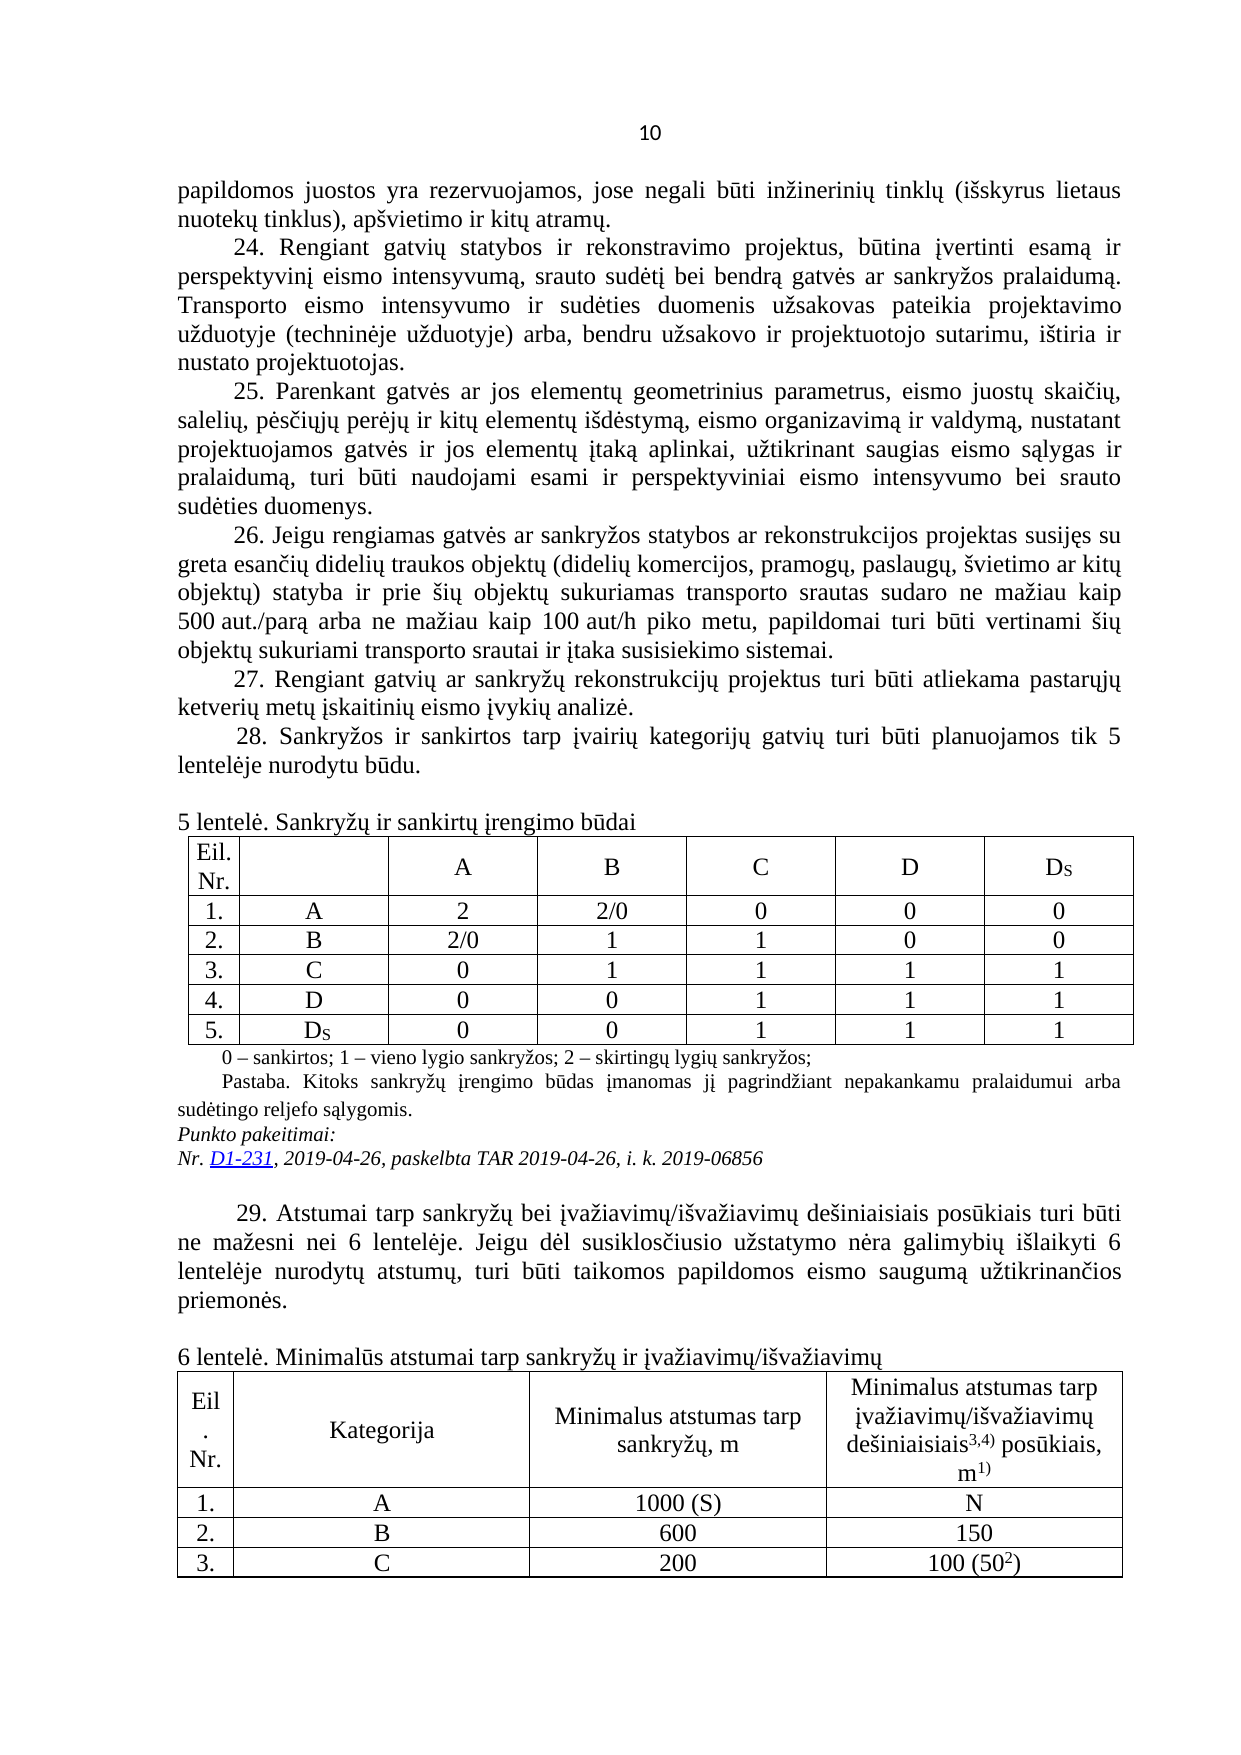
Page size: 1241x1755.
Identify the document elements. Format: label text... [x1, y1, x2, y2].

text 29. Atstumai tarp sankryžų bei įvažiavimų/išvažiavimų dešiniaisiais posūkiais turi būti ne mažesni nei 6 lentelėje. Jeigu dėl susiklosčiusio užstatymo nėra galimybių išlaikyti 6 lentelėje nurodytų atstumų, turi būti taikomos papildomos eismo saugumą užtikrinančios priemonės. [177, 1198, 1122, 1313]
text 28. Sankryžos ir sankirtos tarp įvairių kategorijų gatvių turi būti planuojamos tik 5 lentelėje nurodytu būdu. [177, 721, 1122, 779]
table_cell 1. [189, 896, 239, 924]
table_cell B [234, 1518, 529, 1547]
table_cell 1. [178, 1488, 233, 1517]
table_cell 1 [687, 926, 835, 954]
table_header D [836, 837, 984, 895]
table_cell 1 [836, 1015, 984, 1044]
table_cell 1 [985, 955, 1133, 984]
table_cell 0 [836, 926, 984, 954]
table_cell B [240, 926, 388, 954]
table_cell 0 [985, 926, 1133, 954]
table_cell 200 [530, 1548, 826, 1576]
table_cell 2/0 [389, 926, 537, 954]
text 5 lentelė. Sankryžų ir sankirtų įrengimo būdai [177, 807, 1122, 836]
table_cell 3. [178, 1548, 233, 1576]
table_cell 100 (502) [827, 1548, 1122, 1576]
table_cell 1 [836, 955, 984, 984]
table_cell 1 [985, 985, 1133, 1014]
table_cell 0 [538, 1015, 686, 1044]
table_cell 1 [538, 955, 686, 984]
table_header Kategorija [234, 1372, 529, 1487]
table_cell 2 [389, 896, 537, 924]
table_cell 3. [189, 955, 239, 984]
table_cell 0 [538, 985, 686, 1014]
text Punkto pakeitimai: [177, 1122, 1122, 1146]
table_header Eil. Nr. [189, 837, 239, 895]
table_cell C [234, 1548, 529, 1576]
text 0 – sankirtos; 1 – vieno lygio sankryžos; 2 – skirtingų lygių sankryžos; [177, 1045, 1122, 1069]
table_cell A [234, 1488, 529, 1517]
table_cell C [240, 955, 388, 984]
table_cell 2/0 [538, 896, 686, 924]
table_cell 2. [189, 926, 239, 954]
text 6 lentelė. Minimalūs atstumai tarp sankryžų ir įvažiavimų/išvažiavimų [177, 1342, 1122, 1371]
table_cell 2. [178, 1518, 233, 1547]
table_cell 0 [985, 896, 1133, 924]
table_cell N [827, 1488, 1122, 1517]
table_cell 0 [389, 985, 537, 1014]
text Nr. D1-231, 2019-04-26, paskelbta TAR 2019-04-26, i. k. 2019-06856 [177, 1146, 1122, 1170]
table_cell 600 [530, 1518, 826, 1547]
table_cell 1 [687, 1015, 835, 1044]
table_cell 1 [538, 926, 686, 954]
table_header B [538, 837, 686, 895]
table_cell 1 [687, 985, 835, 1014]
table_header Minimalus atstumas tarp įvažiavimų/išvažiavimų dešiniaisiais3,4) posūkiais, m1) [827, 1372, 1122, 1487]
table_cell 1 [836, 985, 984, 1014]
table_cell A [240, 896, 388, 924]
table_cell 5. [189, 1015, 239, 1044]
table_cell 0 [836, 896, 984, 924]
table_header Minimalus atstumas tarp sankryžų, m [530, 1372, 826, 1487]
table_header DS [985, 837, 1133, 895]
text 26. Jeigu rengiamas gatvės ar sankryžos statybos ar rekonstrukcijos projektas susijęs su greta esančių didelių traukos objektų (didelių komercijos, pramogų, paslaugų, švietimo ar kitų objektų) statyba ir prie šių objektų sukuriamas transporto srautas sudaro ne mažiau kaip 500 aut./parą arba ne mažiau kaip 100 aut/h piko metu, papildomai turi būti vertinami šių objektų sukuriami transporto srautai ir įtaka susisiekimo sistemai. [177, 520, 1122, 664]
table_cell 150 [827, 1518, 1122, 1547]
text 27. Rengiant gatvių ar sankryžų rekonstrukcijų projektus turi būti atliekama pastarųjų ketverių metų įskaitinių eismo įvykių analizė. [177, 664, 1122, 721]
table_cell 4. [189, 985, 239, 1014]
table_cell 1 [985, 1015, 1133, 1044]
text papildomos juostos yra rezervuojamos, jose negali būti inžinerinių tinklų (išskyrus lietaus nuotekų tinklus), apšvietimo ir kitų atramų. [177, 175, 1122, 232]
text 24. Rengiant gatvių statybos ir rekonstravimo projektus, būtina įvertinti esamą ir perspektyvinį eismo intensyvumą, srauto sudėtį bei bendrą gatvės ar sankryžos pralaidumą. Transporto eismo intensyvumo ir sudėties duomenis užsakovas pateikia projektavimo užduotyje (techninėje užduotyje) arba, bendru užsakovo ir projektuotojo sutarimu, ištiria ir nustato projektuotojas. [177, 232, 1122, 376]
table_cell D [240, 985, 388, 1014]
table_header [240, 837, 388, 895]
table_cell 0 [687, 896, 835, 924]
table_header A [389, 837, 537, 895]
table_header C [687, 837, 835, 895]
table_cell 1 [687, 955, 835, 984]
table_cell 0 [389, 955, 537, 984]
table_cell DS [240, 1015, 388, 1044]
table_cell 0 [389, 1015, 537, 1044]
table_cell 1000 (S) [530, 1488, 826, 1517]
text 25. Parenkant gatvės ar jos elementų geometrinius parametrus, eismo juostų skaičių, salelių, pėsčiųjų perėjų ir kitų elementų išdėstymą, eismo organizavimą ir valdymą, nustatant projektuojamos gatvės ir jos elementų įtaką aplinkai, užtikrinant saugias eismo sąlygas ir pralaidumą, turi būti naudojami esami ir perspektyviniai eismo intensyvumo bei srauto sudėties duomenys. [177, 376, 1122, 520]
text Pastaba. Kitoks sankryžų įrengimo būdas įmanomas jį pagrindžiant nepakankamu pralaidumui arba sudėtingo reljefo sąlygomis. [177, 1069, 1122, 1122]
table_header Eil. Nr. [178, 1372, 233, 1487]
